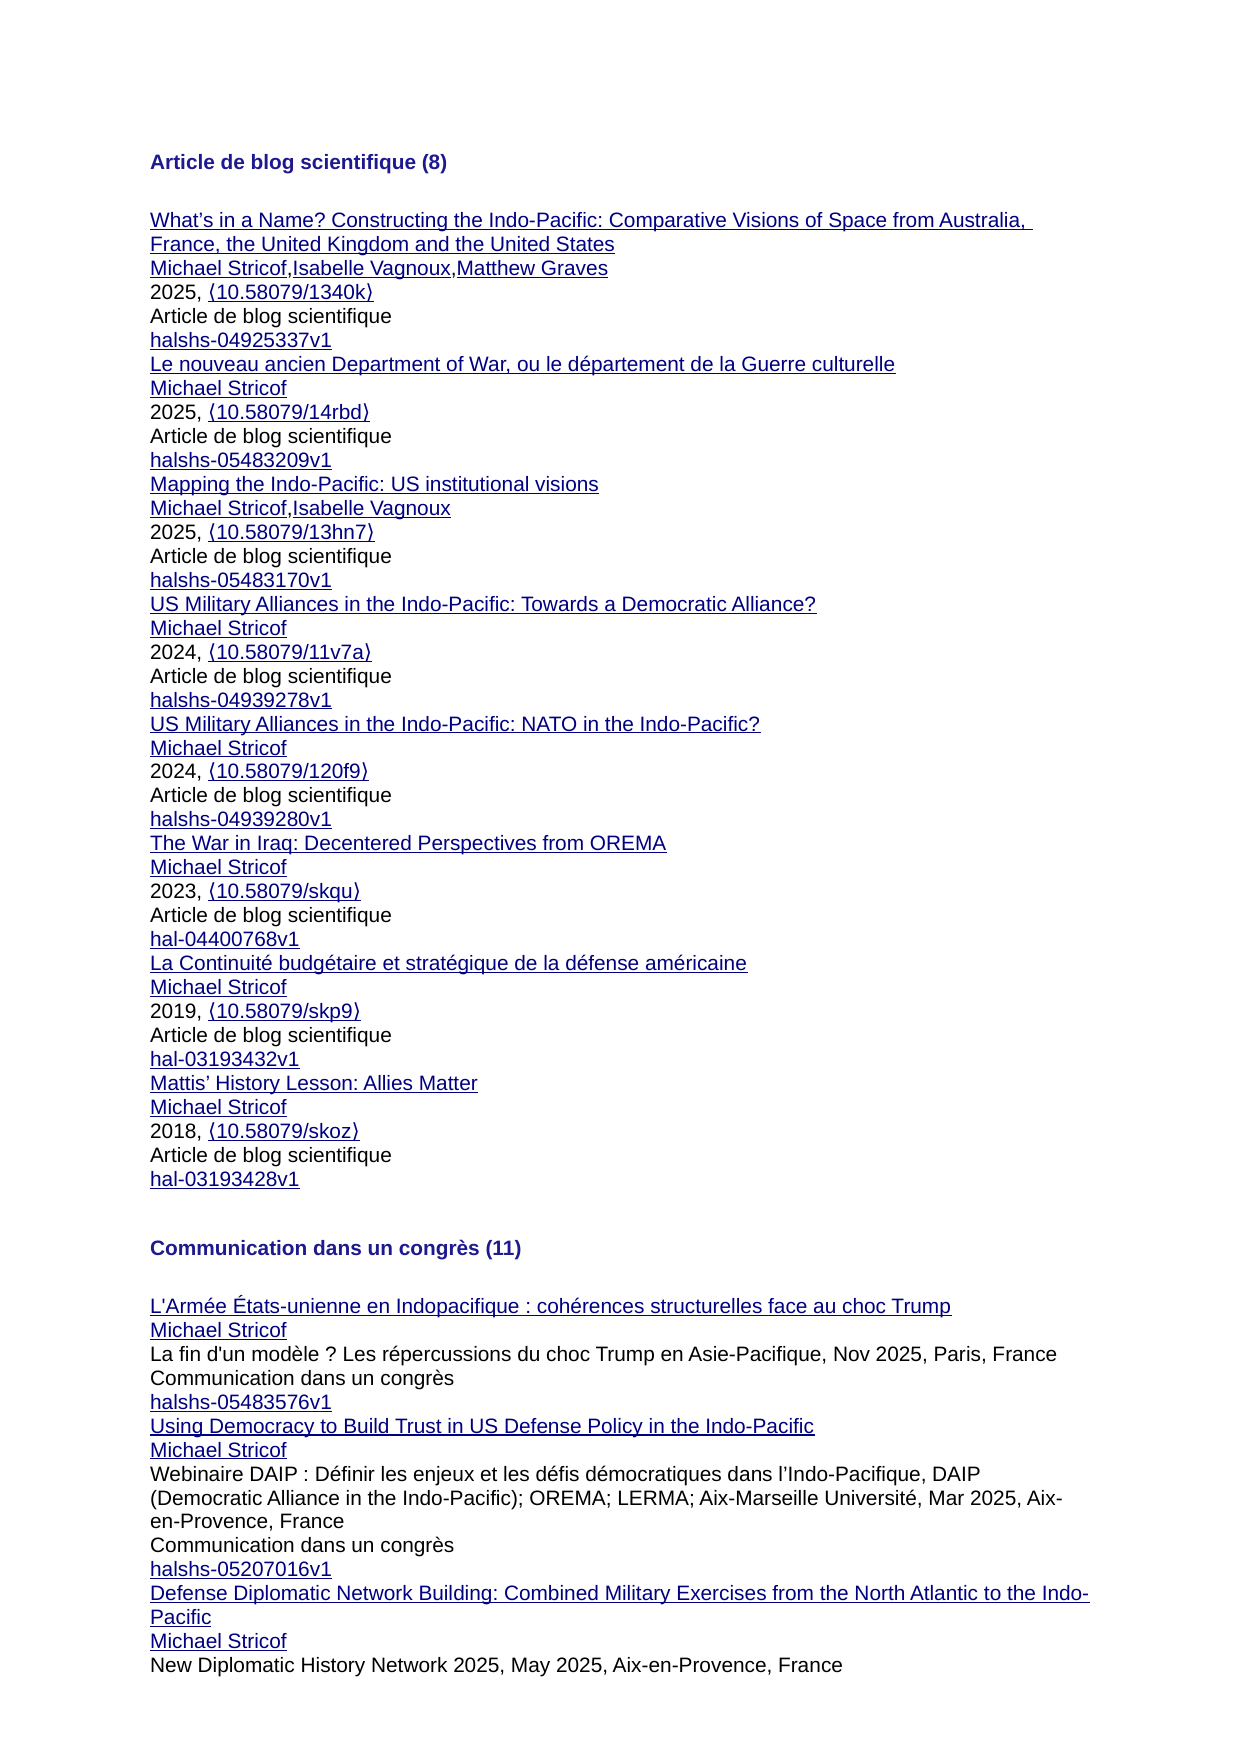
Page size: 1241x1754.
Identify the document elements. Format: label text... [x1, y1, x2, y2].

subtitle Communication dans un congrès (11) [150, 1235, 1090, 1259]
table_cell US Military Alliances in the Indo-Pacific: Towards a Democratic Alliance? Michael Stricof 2024, ⟨10.58079/11v7a⟩ Article de blog scientifique halshs-04939278v1 [150, 592, 1090, 711]
table_cell Defense Diplomatic Network Building: Combined Military Exercises from the North Atlantic to the Indo- [150, 1581, 1090, 1602]
table_cell La Continuité budgétaire et stratégique de la défense américaine Michael Stricof 2019, ⟨10.58079/skp9⟩ Article de blog scientifique hal-03193432v1 [150, 951, 1090, 1071]
table_cell The War in Iraq: Decentered Perspectives from OREMA Michael Stricof 2023, ⟨10.58079/skqu⟩ Article de blog scientifique hal-04400768v1 [150, 831, 1090, 951]
table_cell US Military Alliances in the Indo-Pacific: NATO in the Indo-Pacific? Michael Stricof 2024, ⟨10.58079/120f9⟩ Article de blog scientifique halshs-04939280v1 [150, 711, 1090, 831]
table_header L'Armée États-unienne en Indopacifique : cohérences structurelles face au choc Trump Michael Stricof La fin d'un modèle ? Les répercussions du choc Trump en Asie-Pacifique, Nov 2025, Paris, France Communication dans un congrès halshs-05483576v1 [150, 1294, 1090, 1413]
table_cell Using Democracy to Build Trust in US Defense Policy in the Indo-Pacific Michael Stricof Webinaire DAIP : Définir les enjeux et les défis démocratiques dans l’Indo-Pacifique, DAIP (Democratic Alliance in the Indo-Pacific); OREMA; LERMA; Aix-Marseille Université, Mar 2025, Aix-en-Provence, France Communication dans un congrès halshs-05207016v1 [150, 1414, 1090, 1581]
table_cell Mattis’ History Lesson: Allies Matter Michael Stricof 2018, ⟨10.58079/skoz⟩ Article de blog scientifique hal-03193428v1 [150, 1071, 1090, 1191]
table_header What’s in a Name? Constructing the Indo-Pacific: Comparative Visions of Space from Australia, France, the United Kingdom and the United States Michael Stricof,Isabelle Vagnoux,Matthew Graves 2025, ⟨10.58079/1340k⟩ Article de blog scientifique halshs-04925337v1 [150, 208, 1090, 352]
table_cell Mapping the Indo-Pacific: US institutional visions Michael Stricof,Isabelle Vagnoux 2025, ⟨10.58079/13hn7⟩ Article de blog scientifique halshs-05483170v1 [150, 472, 1090, 592]
table_cell Le nouveau ancien Department of War, ou le département de la Guerre culturelle Michael Stricof 2025, ⟨10.58079/14rbd⟩ Article de blog scientifique halshs-05483209v1 [150, 352, 1090, 472]
table_cell Pacific Michael Stricof New Diplomatic History Network 2025, May 2025, Aix-en-Provence, France [150, 1603, 1090, 1677]
subtitle Article de blog scientifique (8) [150, 150, 1090, 174]
